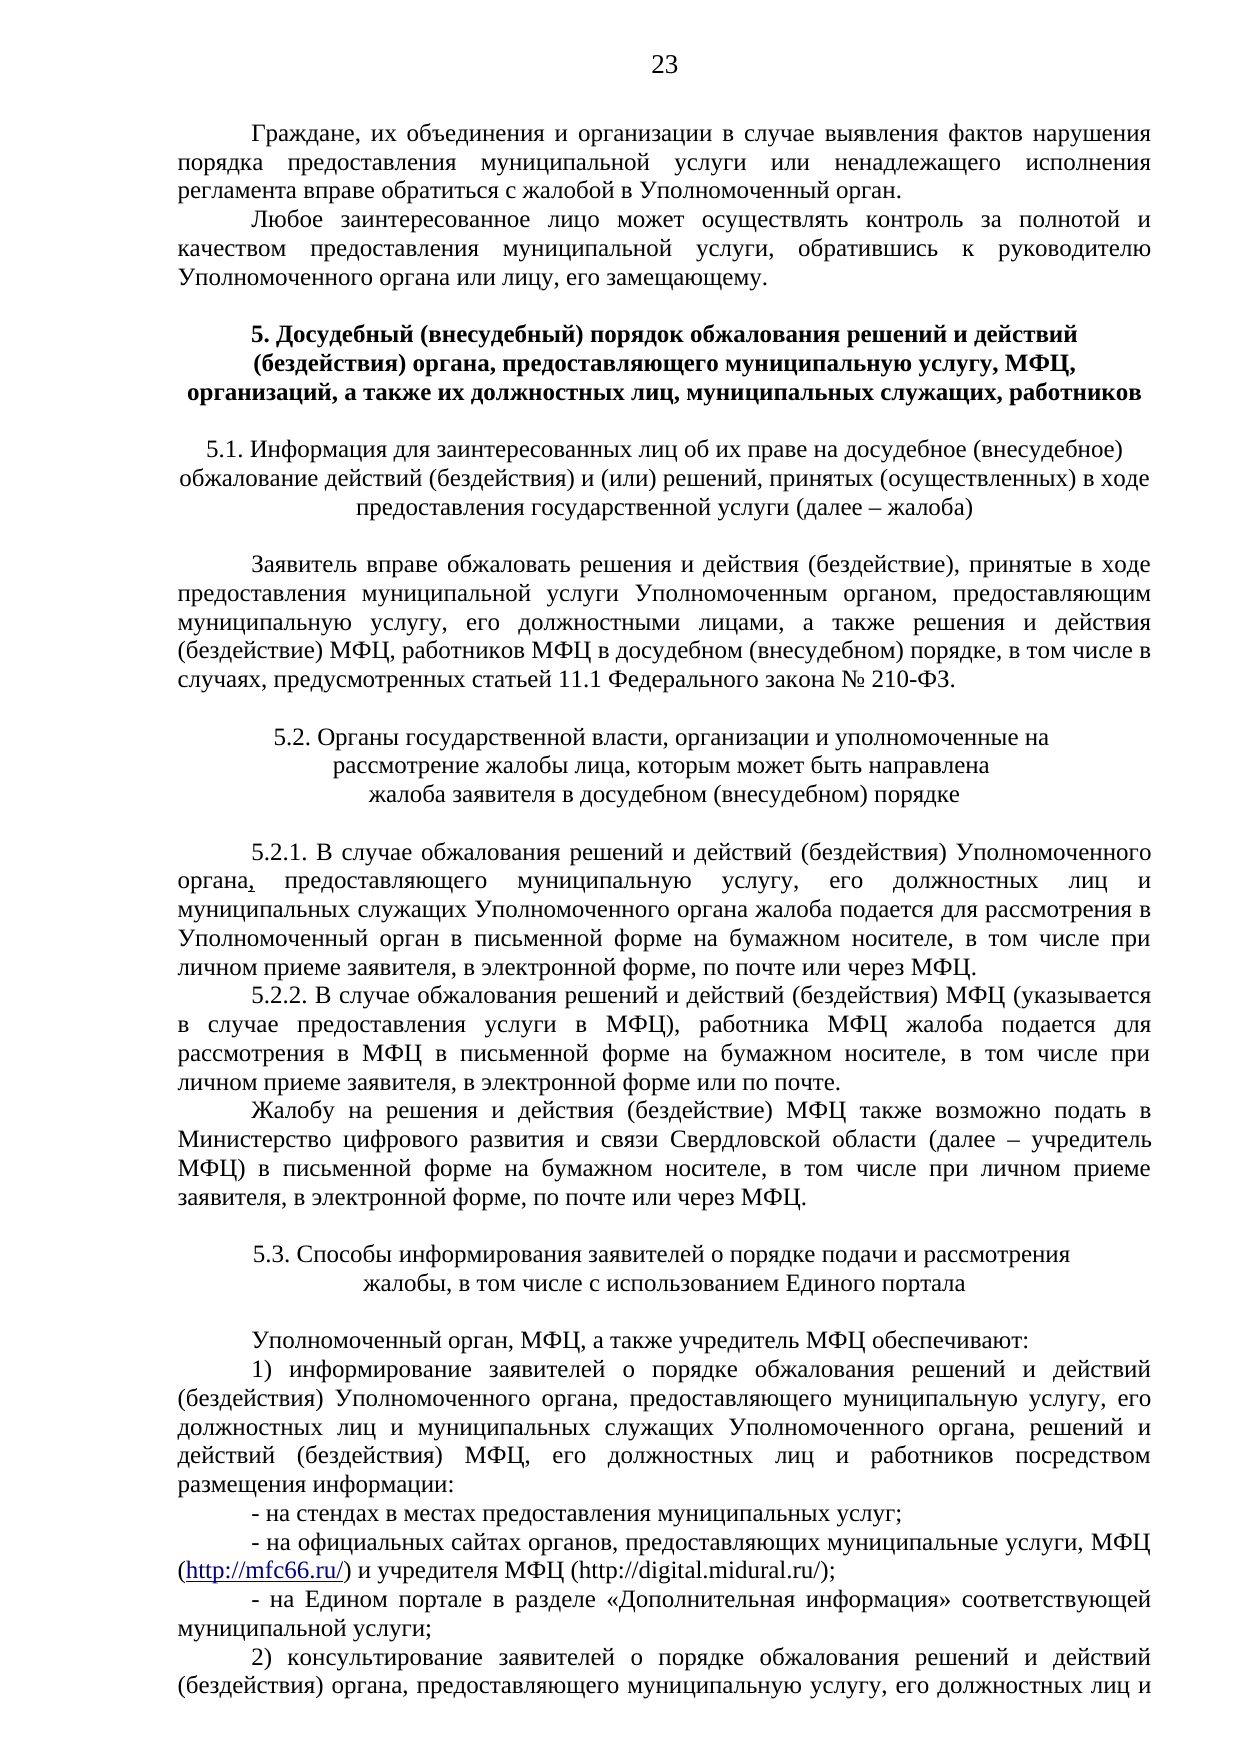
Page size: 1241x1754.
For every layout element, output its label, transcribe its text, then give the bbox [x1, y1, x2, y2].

text 5.2. Органы государственной власти, организации и уполномоченные на рассмотрение жалобы лица, которым может быть направлена жалоба заявителя в досудебном (внесудебном) порядке [177, 722, 1152, 808]
text - на официальных сайтах органов, предоставляющих муниципальные услуги, МФЦ (http://mfc66.ru/) и учредителя МФЦ (http://digital.midural.ru/); [177, 1527, 1152, 1584]
text жалобы, в том числе с использованием Единого портала [177, 1268, 1152, 1297]
text 1) информирование заявителей о порядке обжалования решений и действий (бездействия) Уполномоченного органа, предоставляющего муниципальную услугу, его должностных лиц и муниципальных служащих Уполномоченного органа, решений и действий (бездействия) МФЦ, его должностных лиц и работников посредством размещения информации: [177, 1354, 1152, 1498]
text Уполномоченный орган, МФЦ, а также учредитель МФЦ обеспечивают: [177, 1326, 1152, 1354]
text 5.1. Информация для заинтересованных лиц об их праве на досудебное (внесудебное) обжалование действий (бездействия) и (или) решений, принятых (осуществленных) в ходе предоставления государственной услуги (далее – жалоба) [177, 434, 1152, 521]
text Жалобу на решения и действия (бездействие) МФЦ также возможно подать в Министерство цифрового развития и связи Свердловской области (далее – учредитель МФЦ) в письменной форме на бумажном носителе, в том числе при личном приеме заявителя, в электронной форме, по почте или через МФЦ. [177, 1096, 1152, 1211]
text Граждане, их объединения и организации в случае выявления фактов нарушения порядка предоставления муниципальной услуги или ненадлежащего исполнения регламента вправе обратиться с жалобой в Уполномоченный орган. [177, 118, 1152, 204]
text 5.2.2. В случае обжалования решений и действий (бездействия) МФЦ (указывается в случае предоставления услуги в МФЦ), работника МФЦ жалоба подается для рассмотрения в МФЦ в письменной форме на бумажном носителе, в том числе при личном приеме заявителя, в электронной форме или по почте. [177, 981, 1152, 1096]
text - на стендах в местах предоставления муниципальных услуг; [177, 1498, 1152, 1527]
text Любое заинтересованное лицо может осуществлять контроль за полнотой и качеством предоставления муниципальной услуги, обратившись к руководителю Уполномоченного органа или лицу, его замещающему. [177, 204, 1152, 291]
text 2) консультирование заявителей о порядке обжалования решений и действий (бездействия) органа, предоставляющего муниципальную услугу, его должностных лиц и [177, 1642, 1152, 1699]
text Заявитель вправе обжаловать решения и действия (бездействие), принятые в ходе предоставления муниципальной услуги Уполномоченным органом, предоставляющим муниципальную услугу, его должностными лицами, а также решения и действия (бездействие) МФЦ, работников МФЦ в досудебном (внесудебном) порядке, в том числе в случаях, предусмотренных статьей 11.1 Федерального закона № 210-ФЗ. [177, 549, 1152, 693]
text 5. Досудебный (внесудебный) порядок обжалования решений и действий (бездействия) органа, предоставляющего муниципальную услугу, МФЦ, организаций, а также их должностных лиц, муниципальных служащих, работников [177, 319, 1152, 406]
text 5.2.1. В случае обжалования решений и действий (бездействия) Уполномоченного органа, предоставляющего муниципальную услугу, его должностных лиц и муниципальных служащих Уполномоченного органа жалоба подается для рассмотрения в Уполномоченный орган в письменной форме на бумажном носителе, в том числе при личном приеме заявителя, в электронной форме, по почте или через МФЦ. [177, 837, 1152, 981]
text - на Едином портале в разделе «Дополнительная информация» соответствующей муниципальной услуги; [177, 1584, 1152, 1642]
text 5.3. Способы информирования заявителей о порядке подачи и рассмотрения [177, 1239, 1152, 1268]
